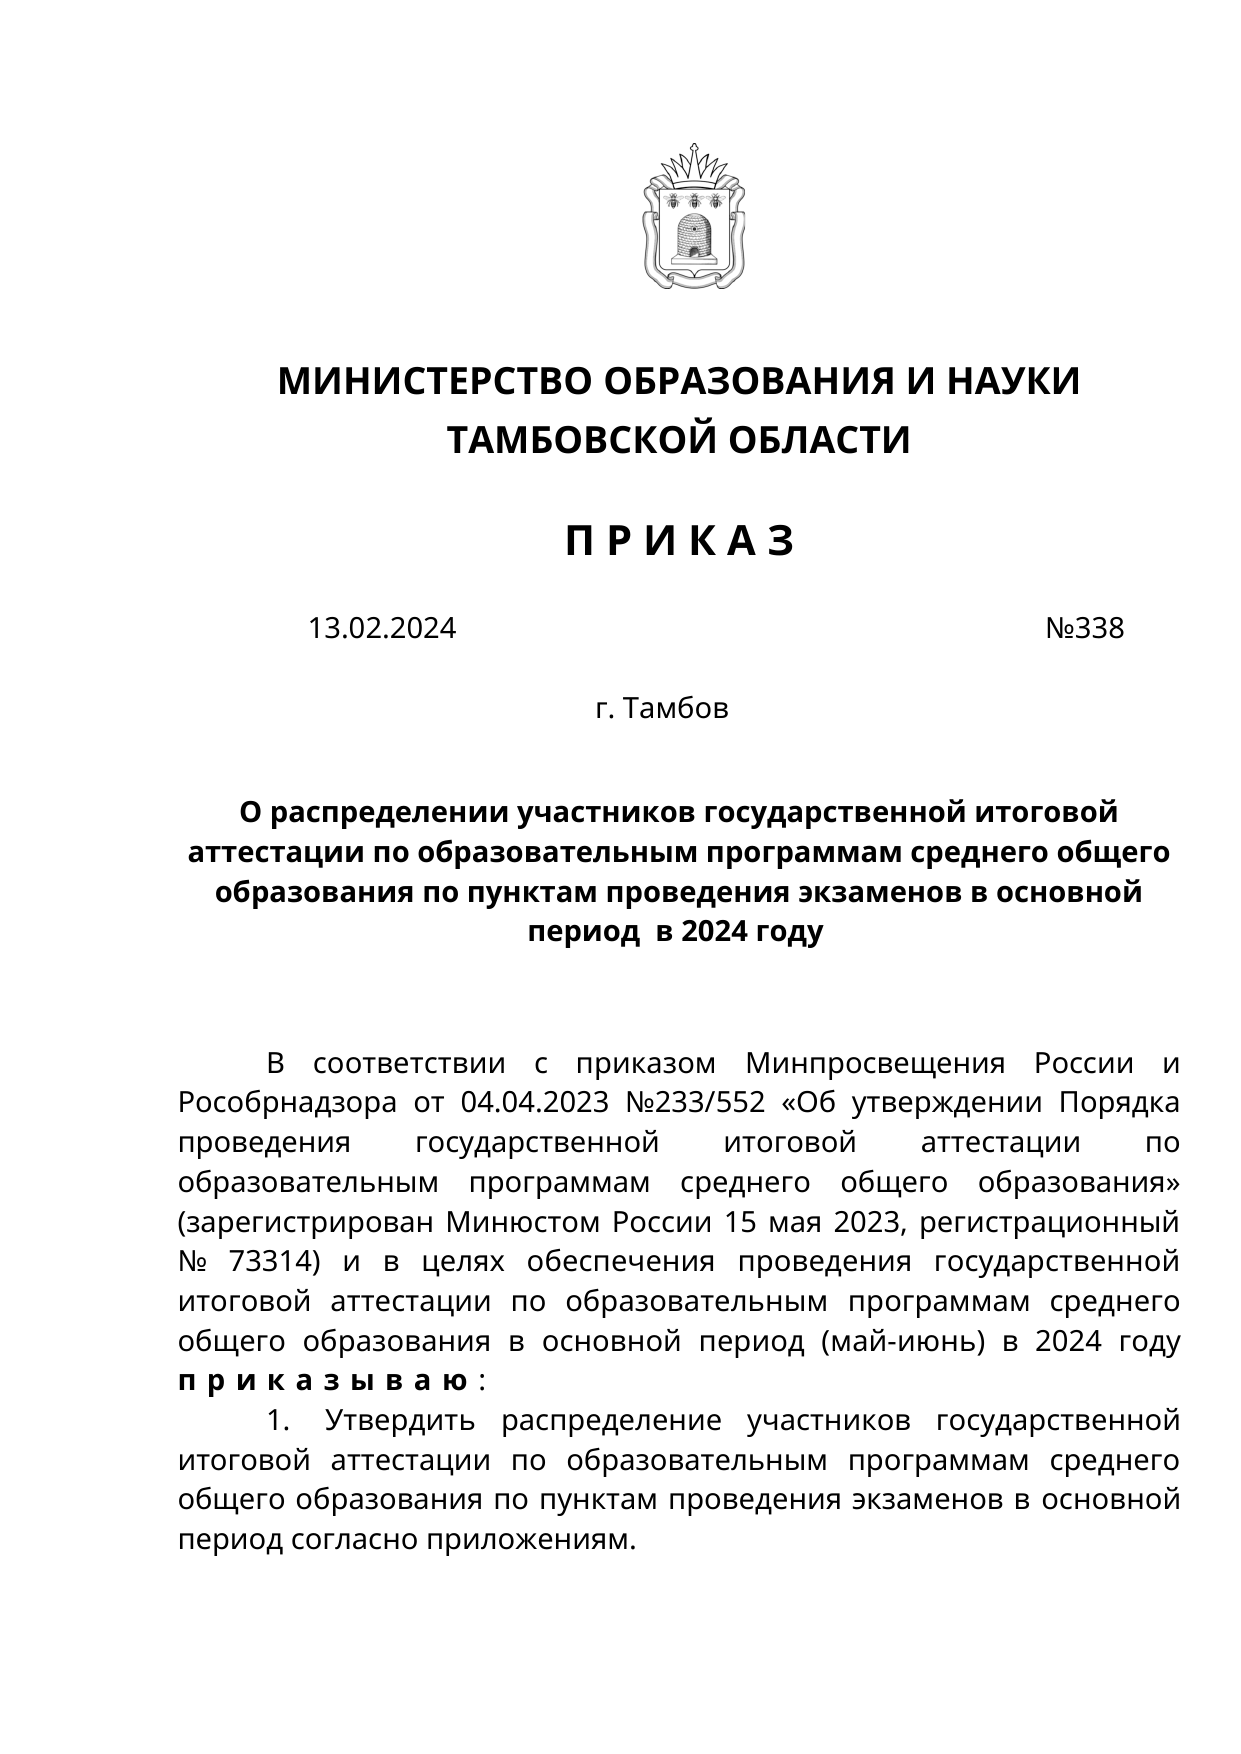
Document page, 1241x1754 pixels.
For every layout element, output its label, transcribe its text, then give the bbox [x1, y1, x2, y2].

picture [642, 143, 746, 289]
list Утвердить распределение участников государственной итоговой аттестации по образовательным программам среднего общего образования по пунктам проведения экзаменов в основной период согласно приложениям. [177, 1399, 1181, 1558]
text В соответствии с приказом Минпросвещения России и Рособрнадзора от 04.04.2023 №233/552 «Об утверждении Порядка проведения государственной итоговой аттестации по образовательным программам среднего общего образования» (зарегистрирован Минюстом России 15 мая 2023, регистрационный № 73314) и в целях обеспечения проведения государственной итоговой аттестации по образовательным программам среднего общего образования в основной период (май-июнь) в 2024 году приказываю: [177, 1042, 1181, 1399]
text г. Тамбов [177, 687, 1181, 727]
text МИНИСТЕРСТВО ОБРАЗОВАНИЯ И НАУКИ [177, 354, 1181, 405]
text ТАМБОВСКОЙ ОБЛАСТИ [177, 413, 1181, 464]
text П Р И К А З [177, 511, 1181, 568]
text 13.02.2024 №338 [177, 608, 1181, 647]
subtitle О распределении участников государственной итоговой аттестации по образовательным программам среднего общего образования по пунктам проведения экзаменов в основной период в 2024 году [177, 791, 1181, 950]
